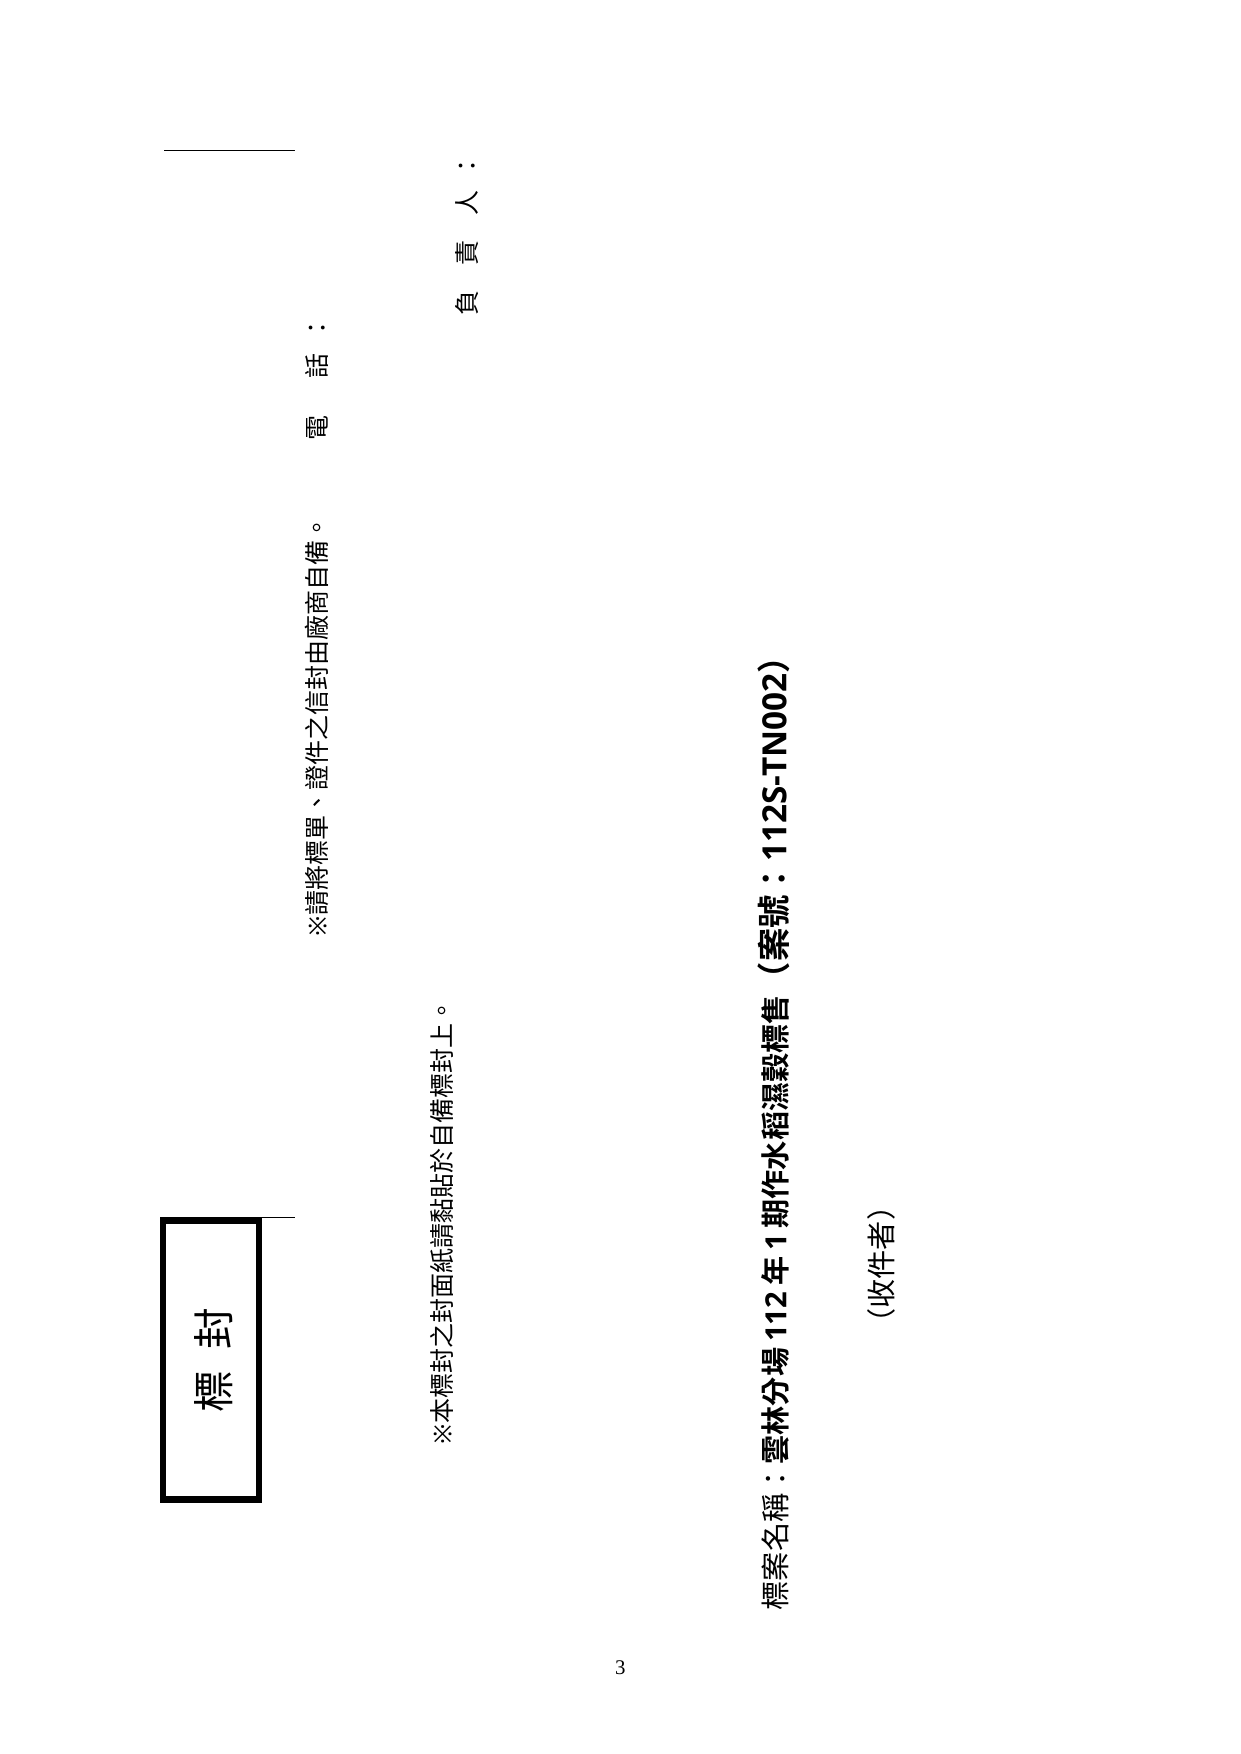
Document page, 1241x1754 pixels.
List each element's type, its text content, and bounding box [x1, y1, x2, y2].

table_header 行 政 院 農 業 委 員 會 臺 南 區 農 業 改 良 場 送達地點：712臺南市新化區牧場七Ｏ號 截止收件時間：112 年6月8日上午9時30分止 標案名稱：雲林分場112年1期作水稻濕穀標售（案號：112S-TN002） [745, 151, 1013, 1123]
table_cell [262, 1218, 294, 1496]
table_cell 標 封 [166, 1224, 256, 1496]
table_cell [164, 151, 294, 1217]
table_cell （收件者） [745, 1125, 1013, 1496]
table_header （寄件者） 投 標 廠 商 ： 投標廠商住址： 負 責 人 ： 電 話 ： ※請將標單、證件之信封由廠商自備。 ※本標封之封面紙請黏貼於自備標封上。 [295, 151, 744, 1496]
